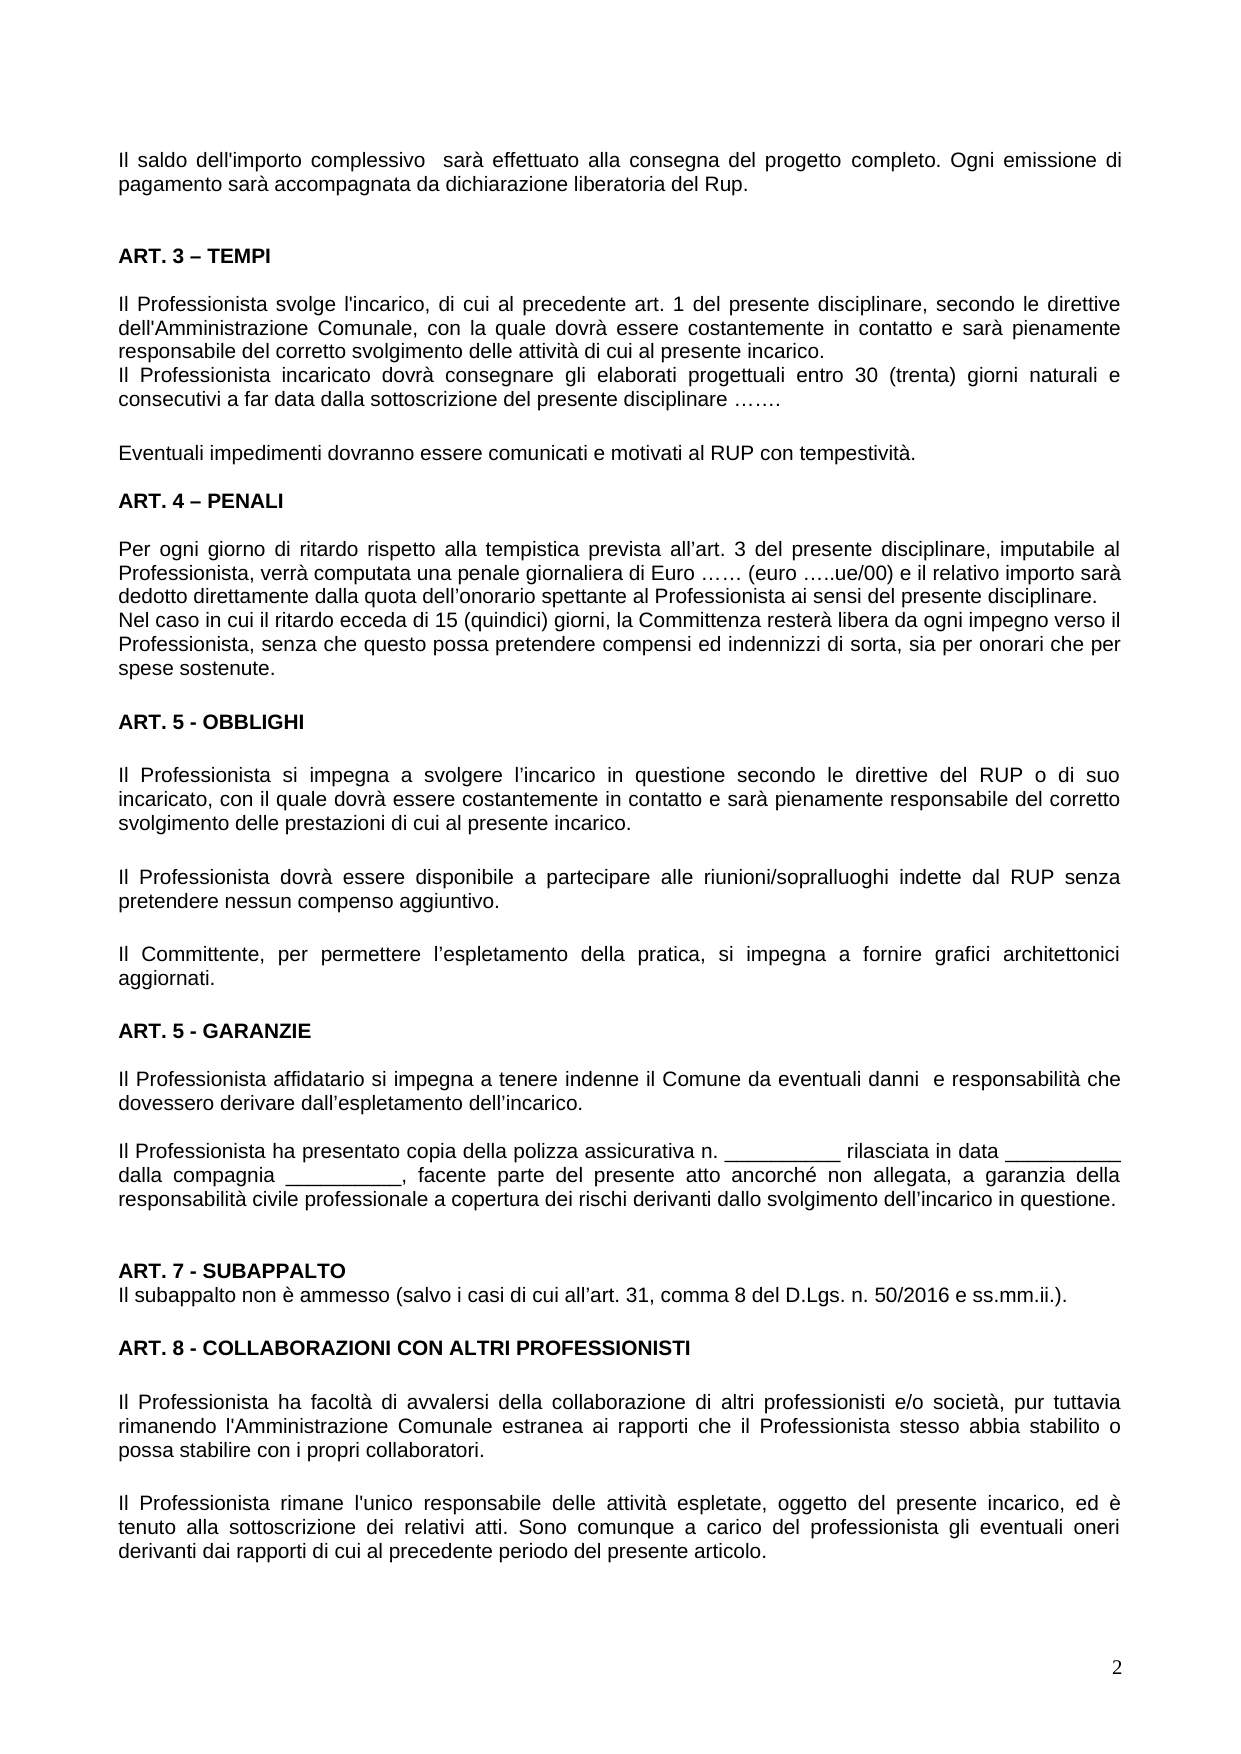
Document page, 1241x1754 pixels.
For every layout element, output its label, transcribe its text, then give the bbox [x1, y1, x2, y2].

text Nel caso in cui il ritardo ecceda di 15 (quindici) giorni, la Committenza resterà libera da ogni impegno verso il Professionista, senza che questo possa pretendere compensi ed indennizzi di sorta, sia per onorari che per spese sostenute. [118, 608, 1122, 680]
text ART. 3 – TEMPI [118, 243, 1122, 267]
text Il Professionista si impegna a svolgere l’incarico in questione secondo le direttive del RUP o di suo incaricato, con il quale dovrà essere costantemente in contatto e sarà pienamente responsabile del corretto svolgimento delle prestazioni di cui al presente incarico. [118, 763, 1122, 835]
text ART. 8 - COLLABORAZIONI CON ALTRI PROFESSIONISTI [118, 1336, 1122, 1360]
text ART. 5 - GARANZIE [118, 1019, 1122, 1043]
text ART. 7 - SUBAPPALTO [118, 1259, 1122, 1283]
text Per ogni giorno di ritardo rispetto alla tempistica prevista all’art. 3 del presente disciplinare, imputabile al Professionista, verrà computata una penale giornaliera di Euro …… (euro …..ue/00) e il relativo importo sarà dedotto direttamente dalla quota dell’onorario spettante al Professionista ai sensi del presente disciplinare. [118, 536, 1122, 608]
text Il Professionista incaricato dovrà consegnare gli elaborati progettuali entro 30 (trenta) giorni naturali e consecutivi a far data dalla sottoscrizione del presente disciplinare ……. [118, 363, 1122, 411]
text Il Professionista rimane l'unico responsabile delle attività espletate, oggetto del presente incarico, ed è tenuto alla sottoscrizione dei relativi atti. Sono comunque a carico del professionista gli eventuali oneri derivanti dai rapporti di cui al precedente periodo del presente articolo. [118, 1491, 1122, 1563]
text Il saldo dell'importo complessivo sarà effettuato alla consegna del progetto completo. Ogni emissione di pagamento sarà accompagnata da dichiarazione liberatoria del Rup. [118, 148, 1122, 196]
text Il Professionista dovrà essere disponibile a partecipare alle riunioni/sopralluoghi indette dal RUP senza pretendere nessun compenso aggiuntivo. [118, 864, 1122, 912]
text ART. 5 - OBBLIGHI [118, 710, 1122, 734]
text Il Professionista ha facoltà di avvalersi della collaborazione di altri professionisti e/o società, pur tuttavia rimanendo l'Amministrazione Comunale estranea ai rapporti che il Professionista stesso abbia stabilito o possa stabilire con i propri collaboratori. [118, 1390, 1122, 1462]
text Il subappalto non è ammesso (salvo i casi di cui all’art. 31, comma 8 del D.Lgs. n. 50/2016 e ss.mm.ii.). [118, 1283, 1122, 1307]
text Il Professionista ha presentato copia della polizza assicurativa n. __________ rilasciata in data __________ dalla compagnia __________, facente parte del presente atto ancorché non allegata, a garanzia della responsabilità civile professionale a copertura dei rischi derivanti dallo svolgimento dell’incarico in questione. [118, 1139, 1122, 1211]
text Il Committente, per permettere l’espletamento della pratica, si impegna a fornire grafici architettonici aggiornati. [118, 942, 1122, 990]
text Il Professionista affidatario si impegna a tenere indenne il Comune da eventuali danni e responsabilità che dovessero derivare dall’espletamento dell’incarico. [118, 1067, 1122, 1115]
text ART. 4 – PENALI [118, 488, 1122, 512]
text Eventuali impedimenti dovranno essere comunicati e motivati al RUP con tempestività. [118, 441, 1122, 464]
text Il Professionista svolge l'incarico, di cui al precedente art. 1 del presente disciplinare, secondo le direttive dell'Amministrazione Comunale, con la quale dovrà essere costantemente in contatto e sarà pienamente responsabile del corretto svolgimento delle attività di cui al presente incarico. [118, 291, 1122, 363]
